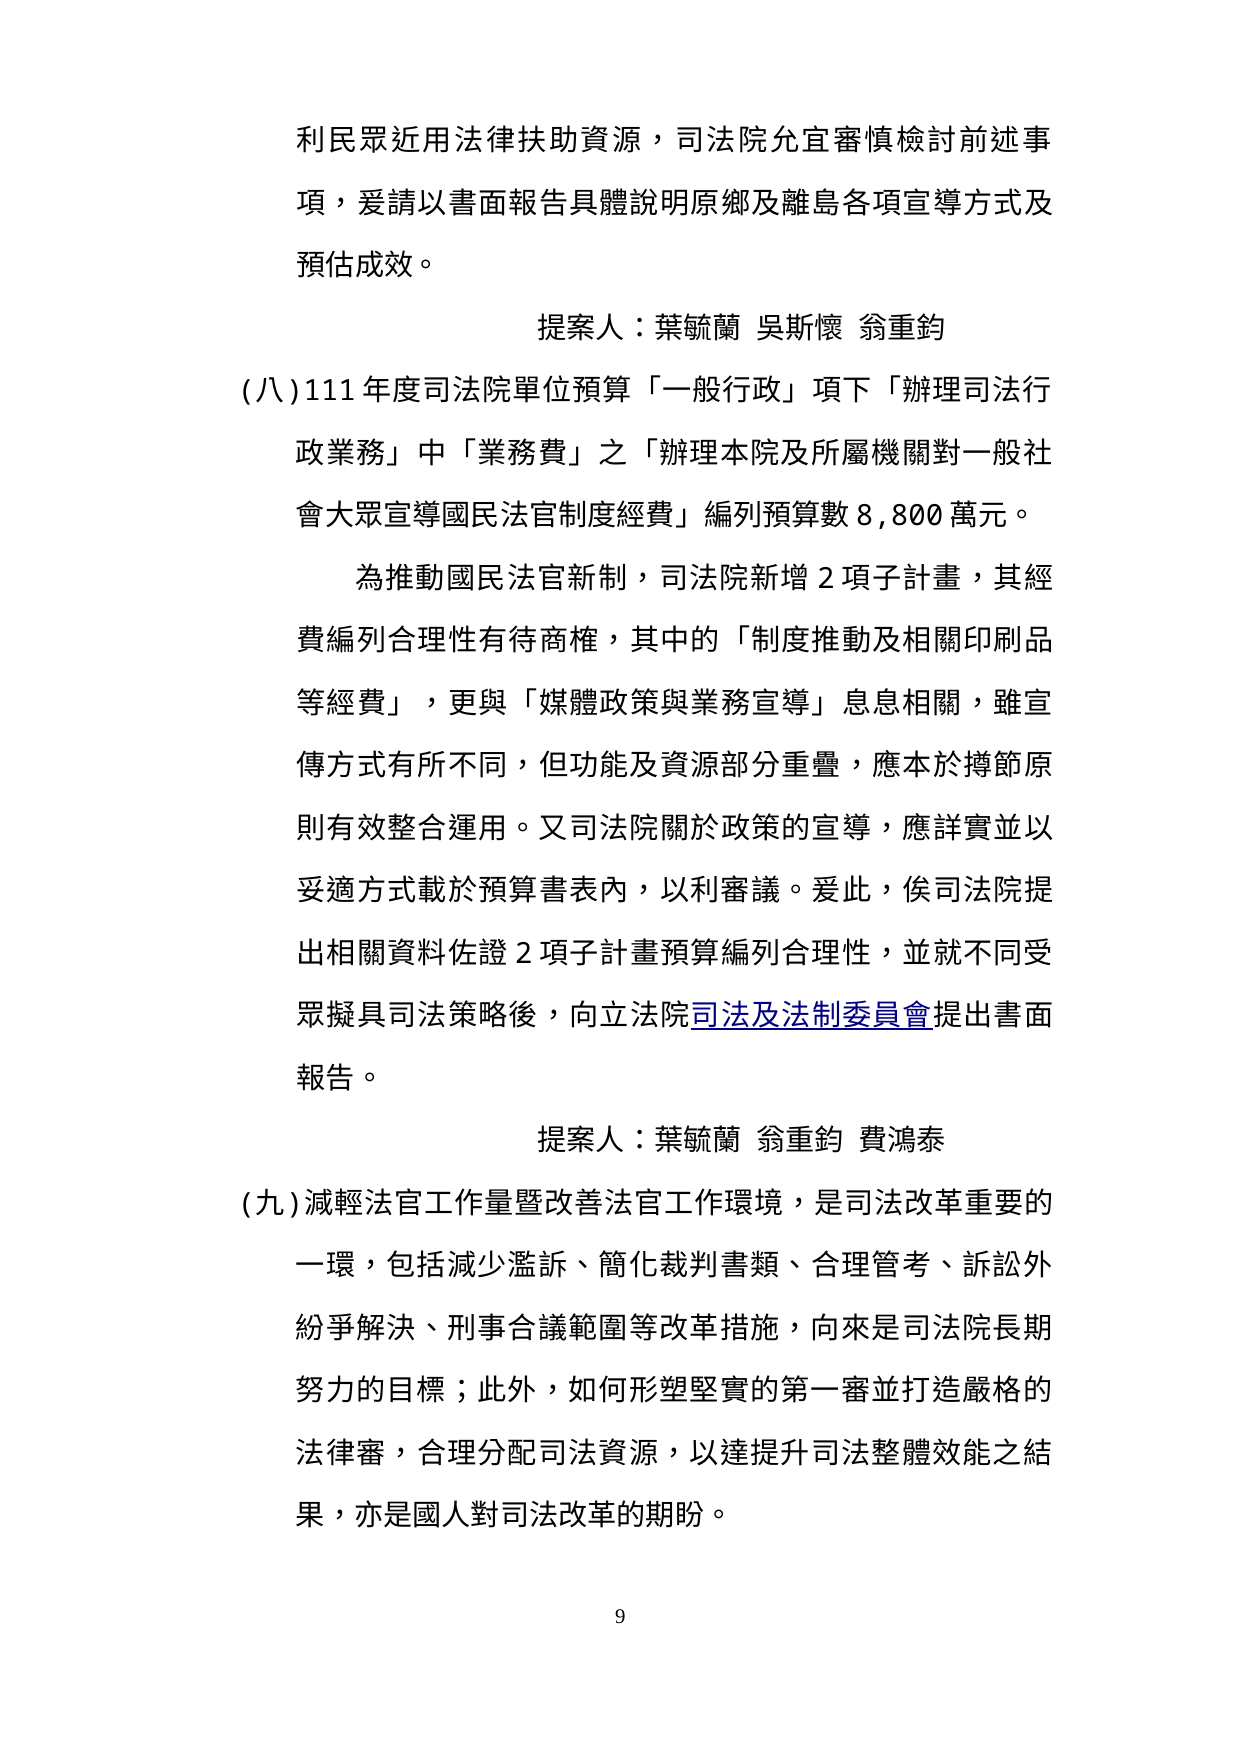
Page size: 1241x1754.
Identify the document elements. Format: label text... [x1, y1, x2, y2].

text 為推動國民法官新制，司法院新增2項子計畫，其經費編列合理性有待商榷，其中的「制度推動及相關印刷品等經費」，更與「媒體政策與業務宣導」息息相關，雖宣傳方式有所不同，但功能及資源部分重疊，應本於撙節原則有效整合運用。又司法院關於政策的宣導，應詳實並以妥適方式載於預算書表內，以利審議。爰此，俟司法院提出相關資料佐證2項子計畫預算編列合理性，並就不同受眾擬具司法策略後，向立法院司法及法制委員會提出書面報告。 [296, 534, 1053, 1096]
text 提案人：葉毓蘭 吳斯懷 翁重鈞 [537, 284, 1053, 346]
text 利民眾近用法律扶助資源，司法院允宜審慎檢討前述事項，爰請以書面報告具體說明原鄉及離島各項宣導方式及預估成效。 [296, 96, 1053, 284]
text (九)減輕法官工作量暨改善法官工作環境，是司法改革重要的一環，包括減少濫訴、簡化裁判書類、合理管考、訴訟外紛爭解決、刑事合議範圍等改革措施，向來是司法院長期努力的目標；此外，如何形塑堅實的第一審並打造嚴格的法律審，合理分配司法資源，以達提升司法整體效能之結果，亦是國人對司法改革的期盼。 [237, 1159, 1053, 1534]
text (八)111年度司法院單位預算「一般行政」項下「辦理司法行政業務」中「業務費」之「辦理本院及所屬機關對一般社會大眾宣導國民法官制度經費」編列預算數8,800萬元。 [237, 346, 1053, 534]
text 提案人：葉毓蘭 翁重鈞 費鴻泰 [537, 1096, 1053, 1159]
